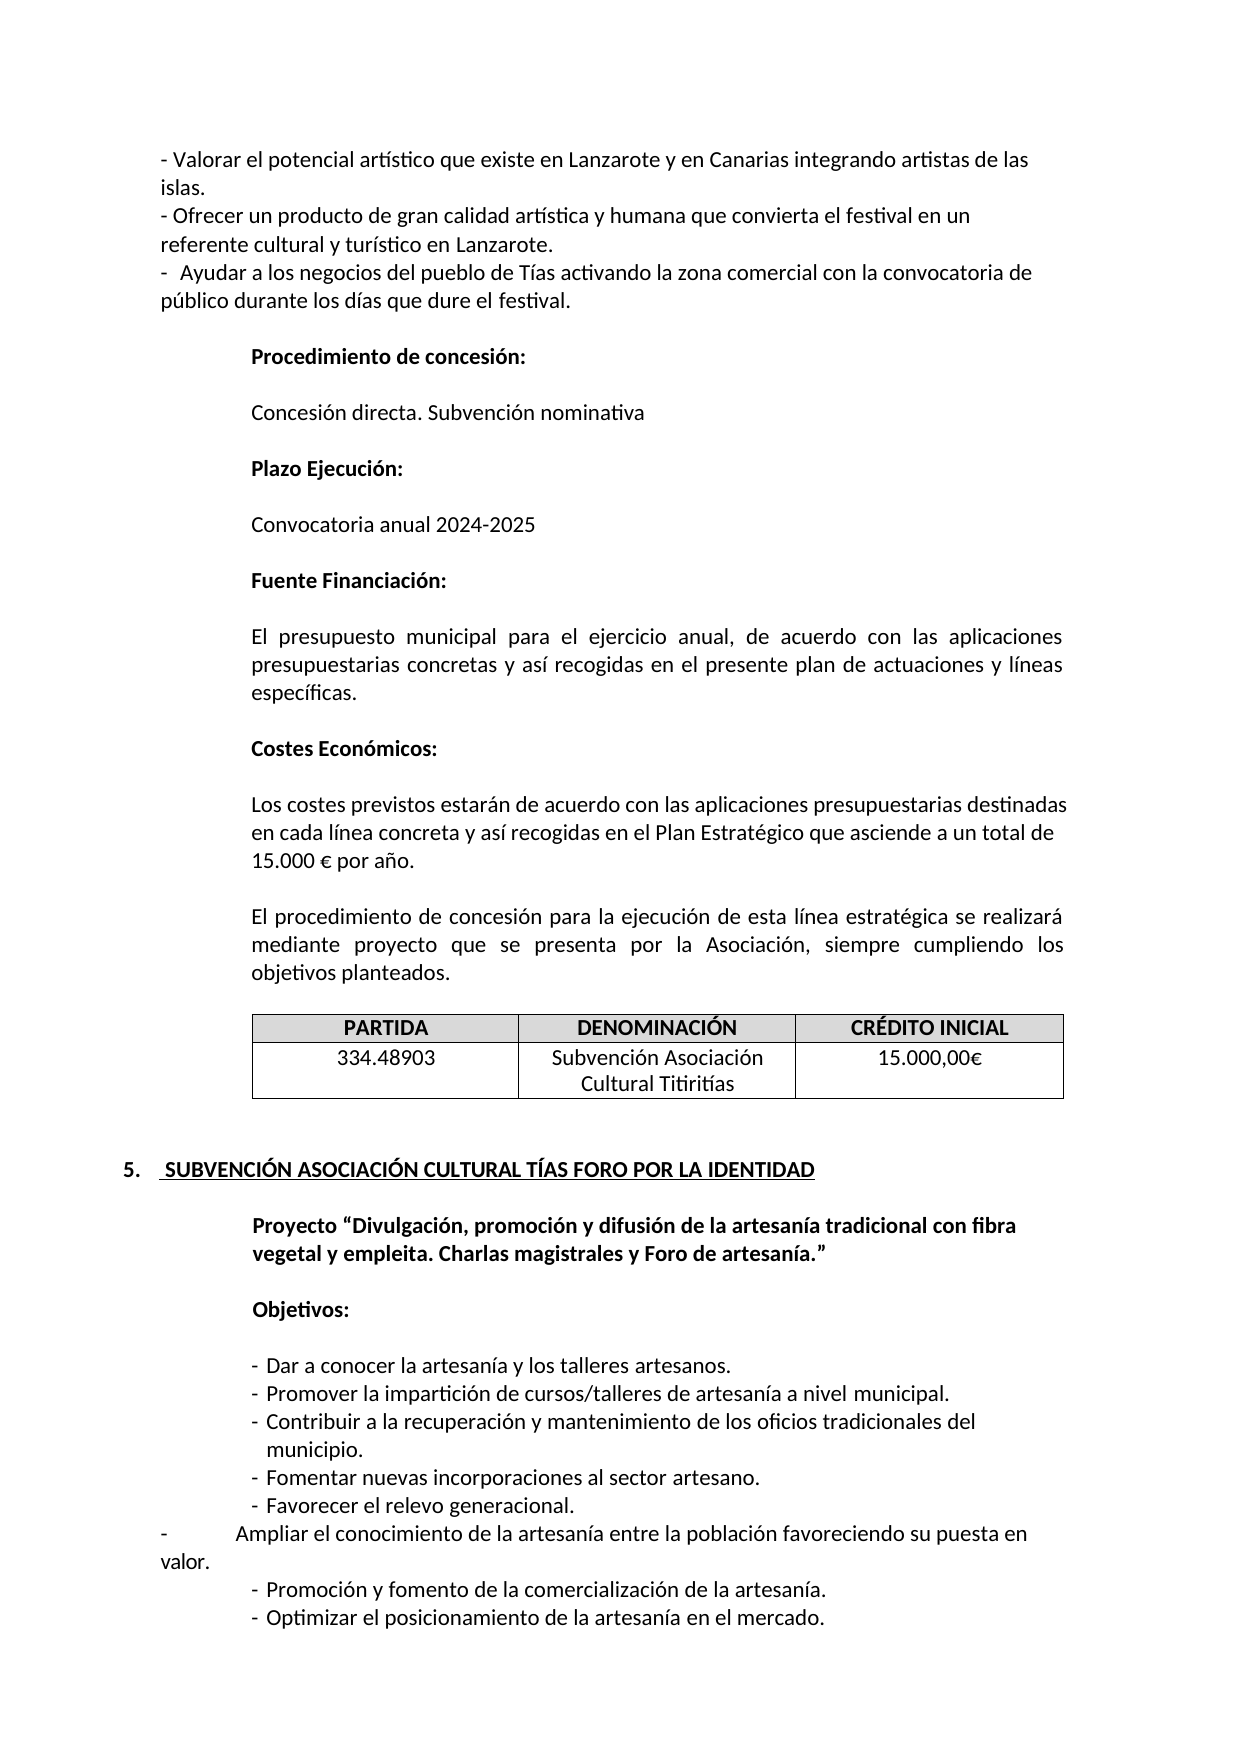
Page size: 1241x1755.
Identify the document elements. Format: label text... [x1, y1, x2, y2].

text Proyecto “Divulgación, promoción y difusión de la artesanía tradicional con fibra vegetal y empleita. Charlas magistrales y Foro de artesanía.” [252, 1211, 1078, 1267]
table_header CRÉDITO INICIAL [796, 1015, 1063, 1042]
list Ampliar el conocimiento de la artesanía entre la población favoreciendo su puesta en valor. [160, 1519, 1064, 1575]
subtitle Plazo Ejecución: [251, 454, 1078, 482]
list Ofrecer un producto de gran calidad artística y humana que convierta el festival en un referente cultural y turístico en Lanzarote. [160, 202, 1064, 258]
list Favorecer el relevo generacional. [251, 1491, 1078, 1519]
list Ayudar a los negocios del pueblo de Tías activando la zona comercial con la convocatoria de público durante los días que dure el festival. [160, 258, 1064, 314]
subtitle Costes Económicos: [251, 734, 1078, 762]
text El presupuesto municipal para el ejercicio anual, de acuerdo con las aplicaciones presupuestarias concretas y así recogidas en el presente plan de actuaciones y líneas específicas. [251, 622, 1064, 706]
list Optimizar el posicionamiento de la artesanía en el mercado. [251, 1603, 1078, 1631]
list Promover la impartición de cursos/talleres de artesanía a nivel municipal. [251, 1379, 1078, 1407]
subtitle Procedimiento de concesión: [251, 342, 1078, 370]
text Convocatoria anual 2024-2025 [251, 510, 1078, 538]
list Contribuir a la recuperación y mantenimiento de los oficios tradicionales del municipio. [251, 1407, 1078, 1463]
list Dar a conocer la artesanía y los talleres artesanos. [251, 1351, 1078, 1379]
table_cell 334.48903 [253, 1043, 518, 1098]
text Objetivos: [252, 1295, 1078, 1323]
table_header DENOMINACIÓN [519, 1015, 795, 1042]
list SUBVENCIÓN ASOCIACIÓN CULTURAL TÍAS FORO POR LA IDENTIDAD [123, 1155, 1078, 1183]
list Promoción y fomento de la comercialización de la artesanía. [251, 1575, 1078, 1603]
text Los costes previstos estarán de acuerdo con las aplicaciones presupuestarias destinadas en cada línea concreta y así recogidas en el Plan Estratégico que asciende a un total de [251, 790, 1071, 846]
table_cell Subvención Asociación Cultural Titiritías [519, 1043, 795, 1098]
table_cell 15.000,00€ [796, 1043, 1063, 1098]
list Fomentar nuevas incorporaciones al sector artesano. [251, 1463, 1078, 1491]
list Valorar el potencial artístico que existe en Lanzarote y en Canarias integrando artistas de las islas. [160, 146, 1064, 202]
subtitle Fuente Financiación: [251, 566, 1078, 594]
table_header PARTIDA [253, 1015, 518, 1042]
text Concesión directa. Subvención nominativa [251, 398, 1078, 426]
text El procedimiento de concesión para la ejecución de esta línea estratégica se realizará mediante proyecto que se presenta por la Asociación, siempre cumpliendo los objetivos planteados. [251, 902, 1064, 986]
text 15.000 € por año. [251, 846, 1078, 874]
